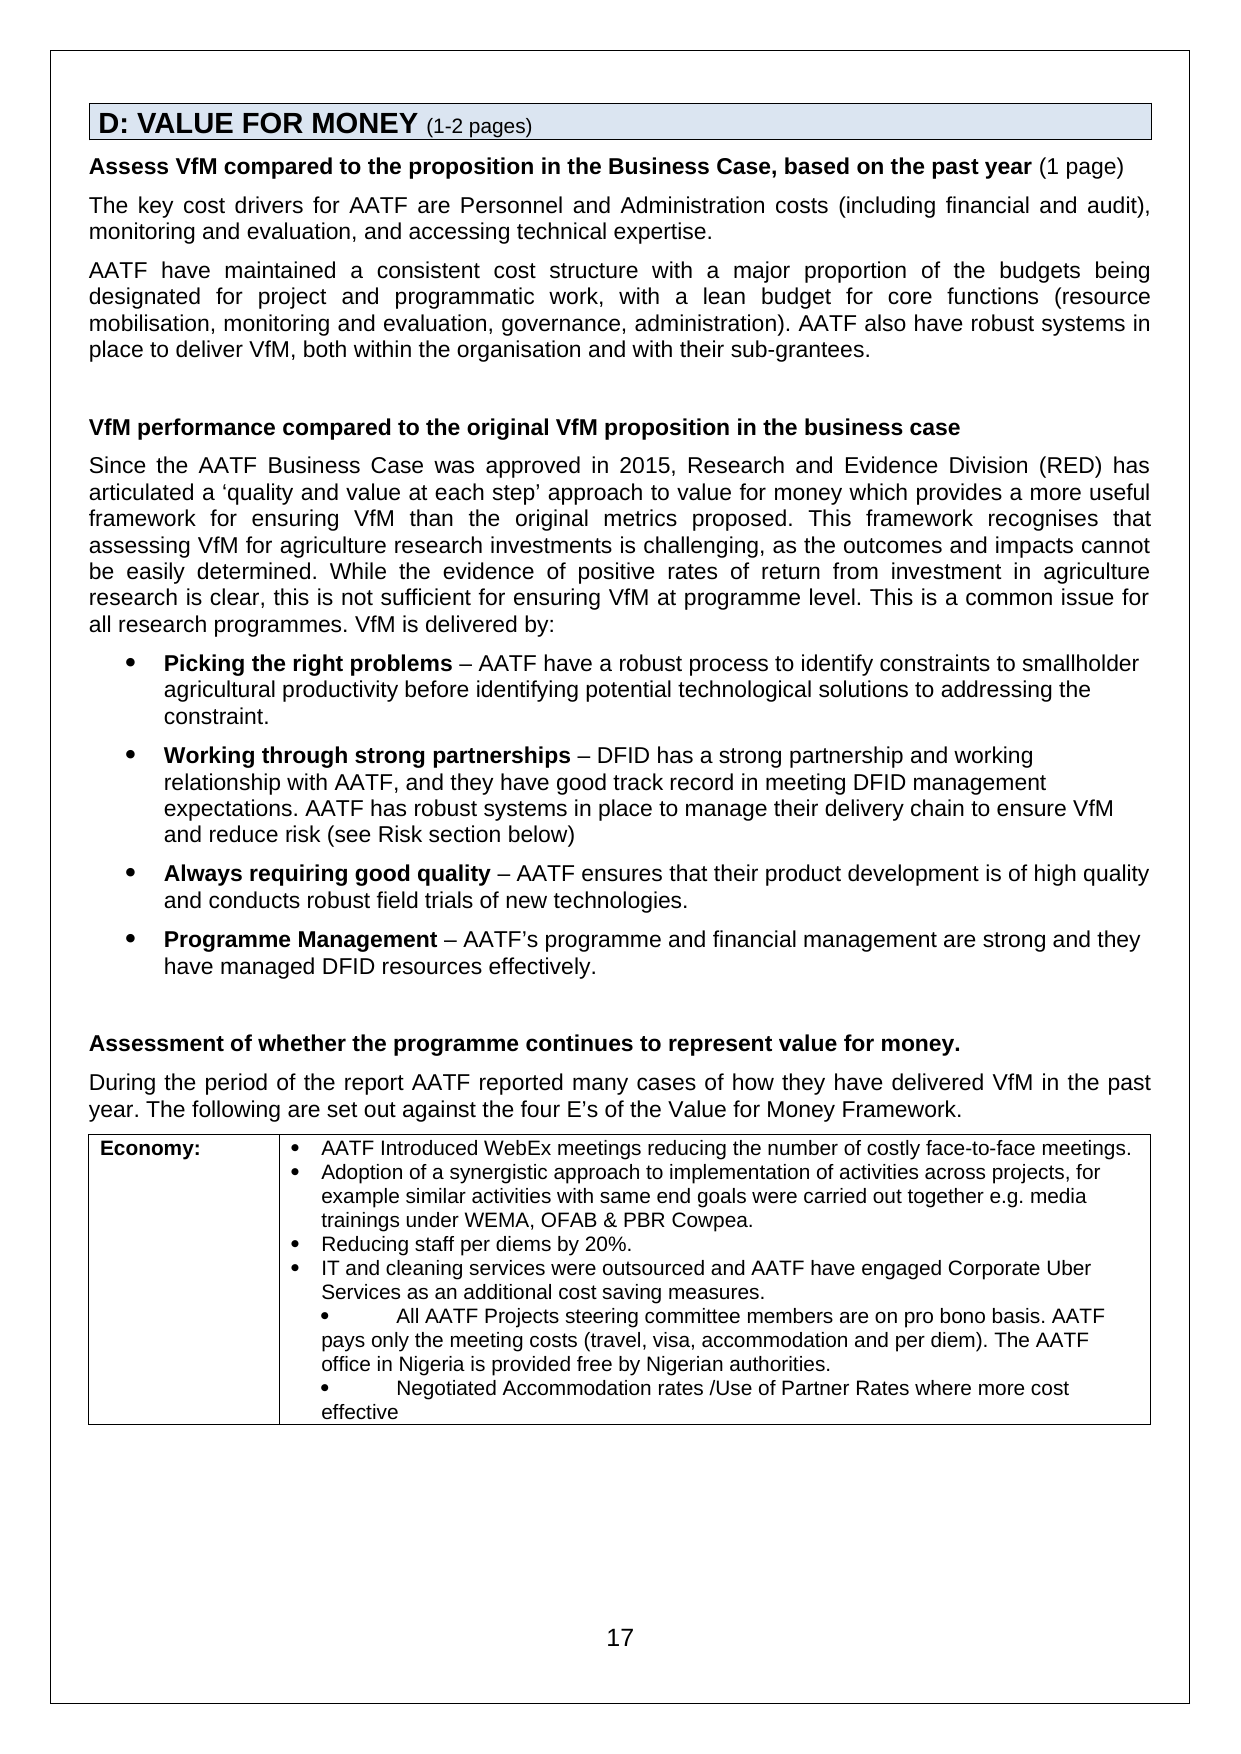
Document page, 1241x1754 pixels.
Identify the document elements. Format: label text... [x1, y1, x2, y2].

text During the period of the report AATF reported many cases of how they have delivered VfM in the past year. The following are set out against the four E’s of the Value for Money Framework. [89, 1069, 1152, 1122]
text The key cost drivers for AATF are Personnel and Administration costs (including financial and audit), monitoring and evaluation, and accessing technical expertise. [89, 192, 1152, 244]
list Picking the right problems – AATF have a robust process to identify constraints to smallholder agricultural productivity before identifying potential technological solutions to addressing the constraint. [126, 649, 1152, 729]
list Programme Management – AATF’s programme and financial management are strong and they have managed DFID resources effectively. [126, 926, 1152, 979]
text VfM performance compared to the original VfM proposition in the business case [89, 414, 1152, 440]
list Working through strong partnerships – DFID has a strong partnership and working relationship with AATF, and they have good track record in meeting DFID management expectations. AATF has robust systems in place to manage their delivery chain to ensure VfM and reduce risk (see Risk section below) [126, 742, 1152, 847]
text AATF have maintained a consistent cost structure with a major proportion of the budgets being designated for project and programmatic work, with a lean budget for core functions (resource mobilisation, monitoring and evaluation, governance, administration). AATF also have robust systems in place to deliver VfM, both within the organisation and with their sub-grantees. [89, 257, 1152, 362]
subtitle D: VALUE FOR MONEY (1-2 pages) [90, 104, 1151, 139]
table_header AATF Introduced WebEx meetings reducing the number of costly face-to-face meetings. Adoption of a synergistic approach to implementation of activities across projects, for example similar activities with same end goals were carried out together e.g. media trainings under WEMA, OFAB & PBR Cowpea. Reducing staff per diems by 20%. IT and cleaning services were outsourced and AATF have engaged Corporate Uber Services as an additional cost saving measures. All AATF Projects steering committee members are on pro bono basis. AATF pays only the meeting costs (travel, visa, accommodation and per diem). The AATF office in Nigeria is provided free by Nigerian authorities. Negotiated Accommodation rates /Use of Partner Rates where more cost effective [280, 1135, 1150, 1423]
text Since the AATF Business Case was approved in 2015, Research and Evidence Division (RED) has articulated a ‘quality and value at each step’ approach to value for money which provides a more useful framework for ensuring VfM than the original metrics proposed. This framework recognises that assessing VfM for agriculture research investments is challenging, as the outcomes and impacts cannot be easily determined. While the evidence of positive rates of return from investment in agriculture research is clear, this is not sufficient for ensuring VfM at programme level. This is a common issue for all research programmes. VfM is delivered by: [89, 452, 1152, 637]
text Assess VfM compared to the proposition in the Business Case, based on the past year (1 page) [89, 153, 1152, 179]
text Assessment of whether the programme continues to represent value for money. [89, 1030, 1152, 1057]
table_header Economy: [89, 1135, 279, 1423]
list Always requiring good quality – AATF ensures that their product development is of high quality and conducts robust field trials of new technologies. [126, 860, 1152, 913]
